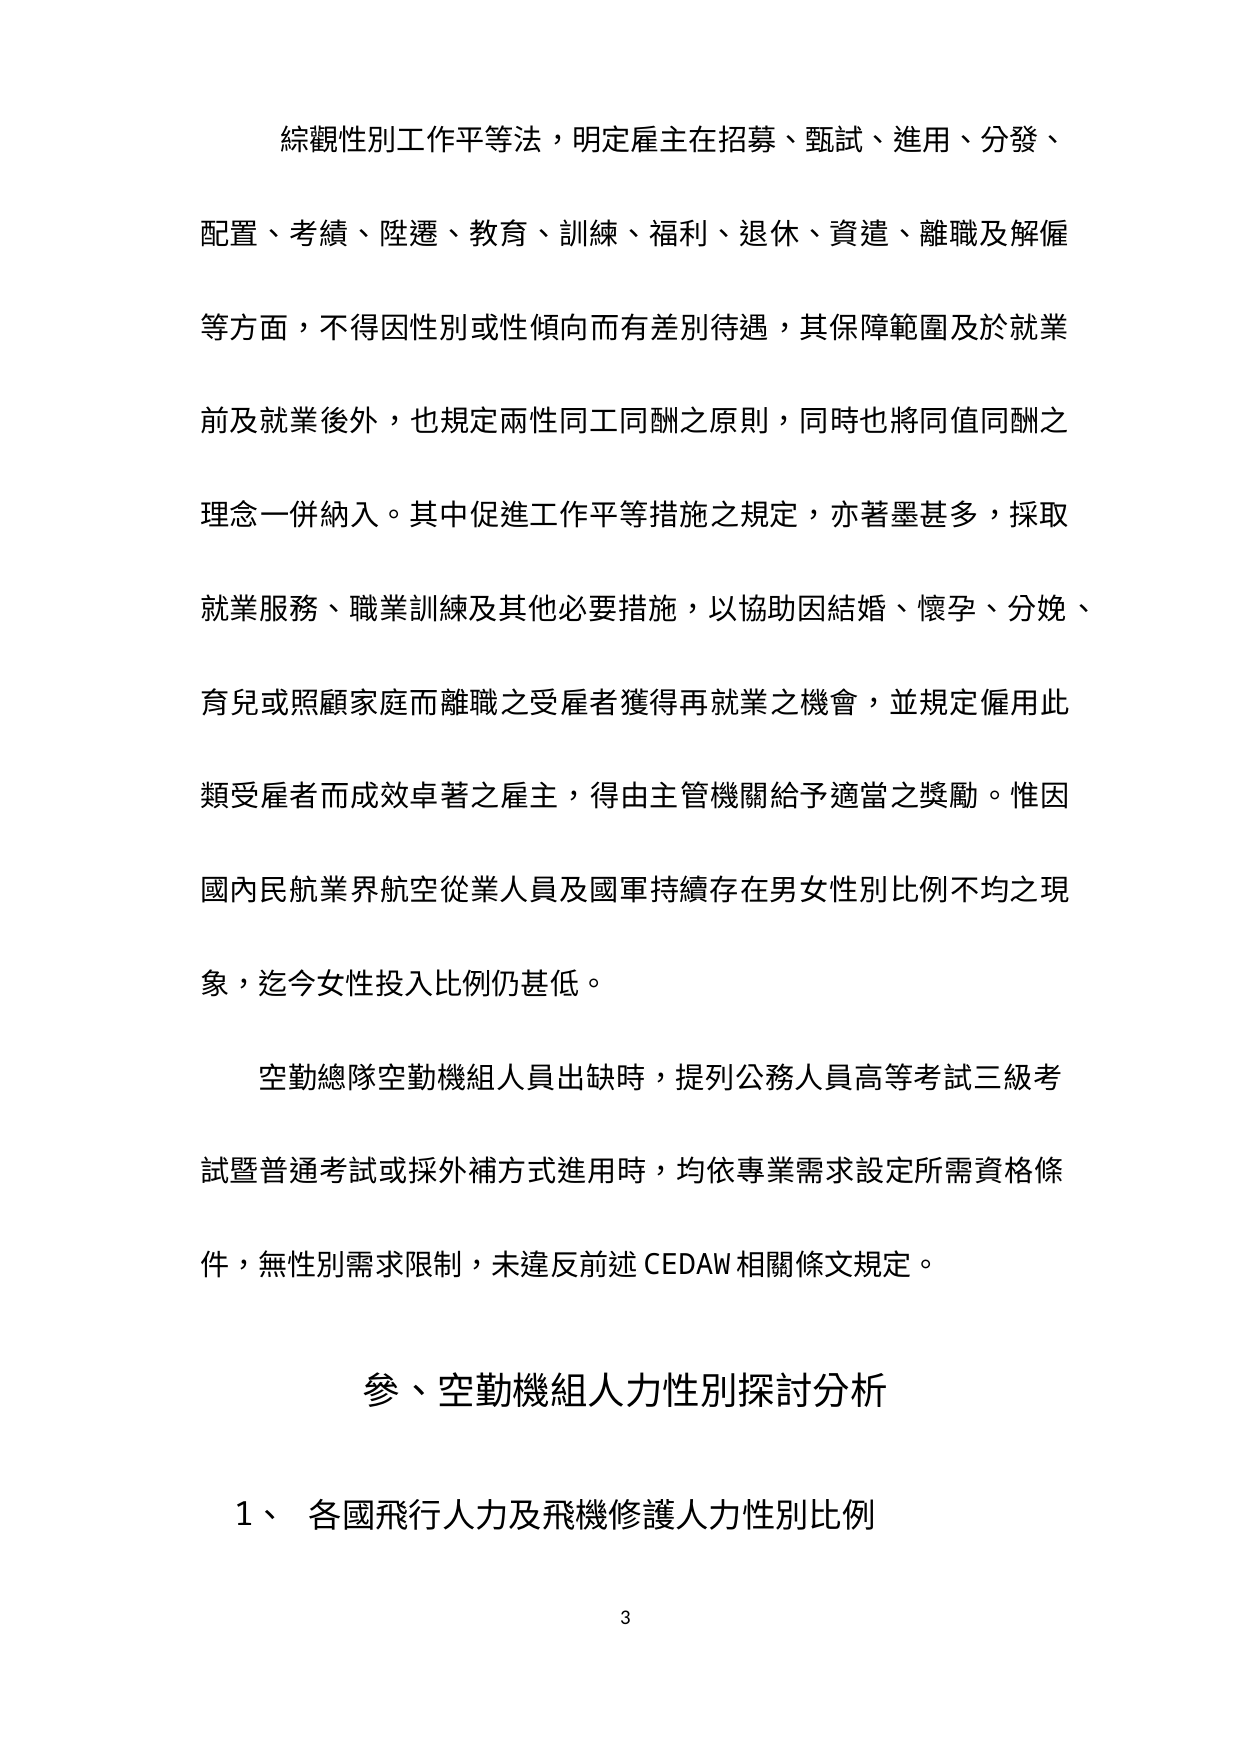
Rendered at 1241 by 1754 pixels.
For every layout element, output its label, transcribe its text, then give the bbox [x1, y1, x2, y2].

text 空勤總隊空勤機組人員出缺時，提列公務人員高等考試三級考試暨普通考試或採外補方式進用時，均依專業需求設定所需資格條件，無性別需求限制，未違反前述CEDAW相關條文規定。 [200, 1034, 1063, 1284]
list 空勤機組人力性別探討分析 [362, 1346, 1063, 1409]
text 綜觀性別工作平等法，明定雇主在招募、甄試、進用、分發、配置、考績、陞遷、教育、訓練、福利、退休、資遣、離職及解僱等方面，不得因性別或性傾向而有差別待遇，其保障範圍及於就業前及就業後外，也規定兩性同工同酬之原則，同時也將同值同酬之理念一併納入。其中促進工作平等措施之規定，亦著墨甚多，採取就業服務、職業訓練及其他必要措施，以協助因結婚、懷孕、分娩、育兒或照顧家庭而離職之受雇者獲得再就業之機會，並規定僱用此類受雇者而成效卓著之雇主，得由主管機關給予適當之獎勵。惟因國內民航業界航空從業人員及國軍持續存在男女性別比例不均之現象，迄今女性投入比例仍甚低。 [200, 96, 1069, 1002]
list 各國飛行人力及飛機修護人力性別比例 [233, 1471, 1063, 1534]
